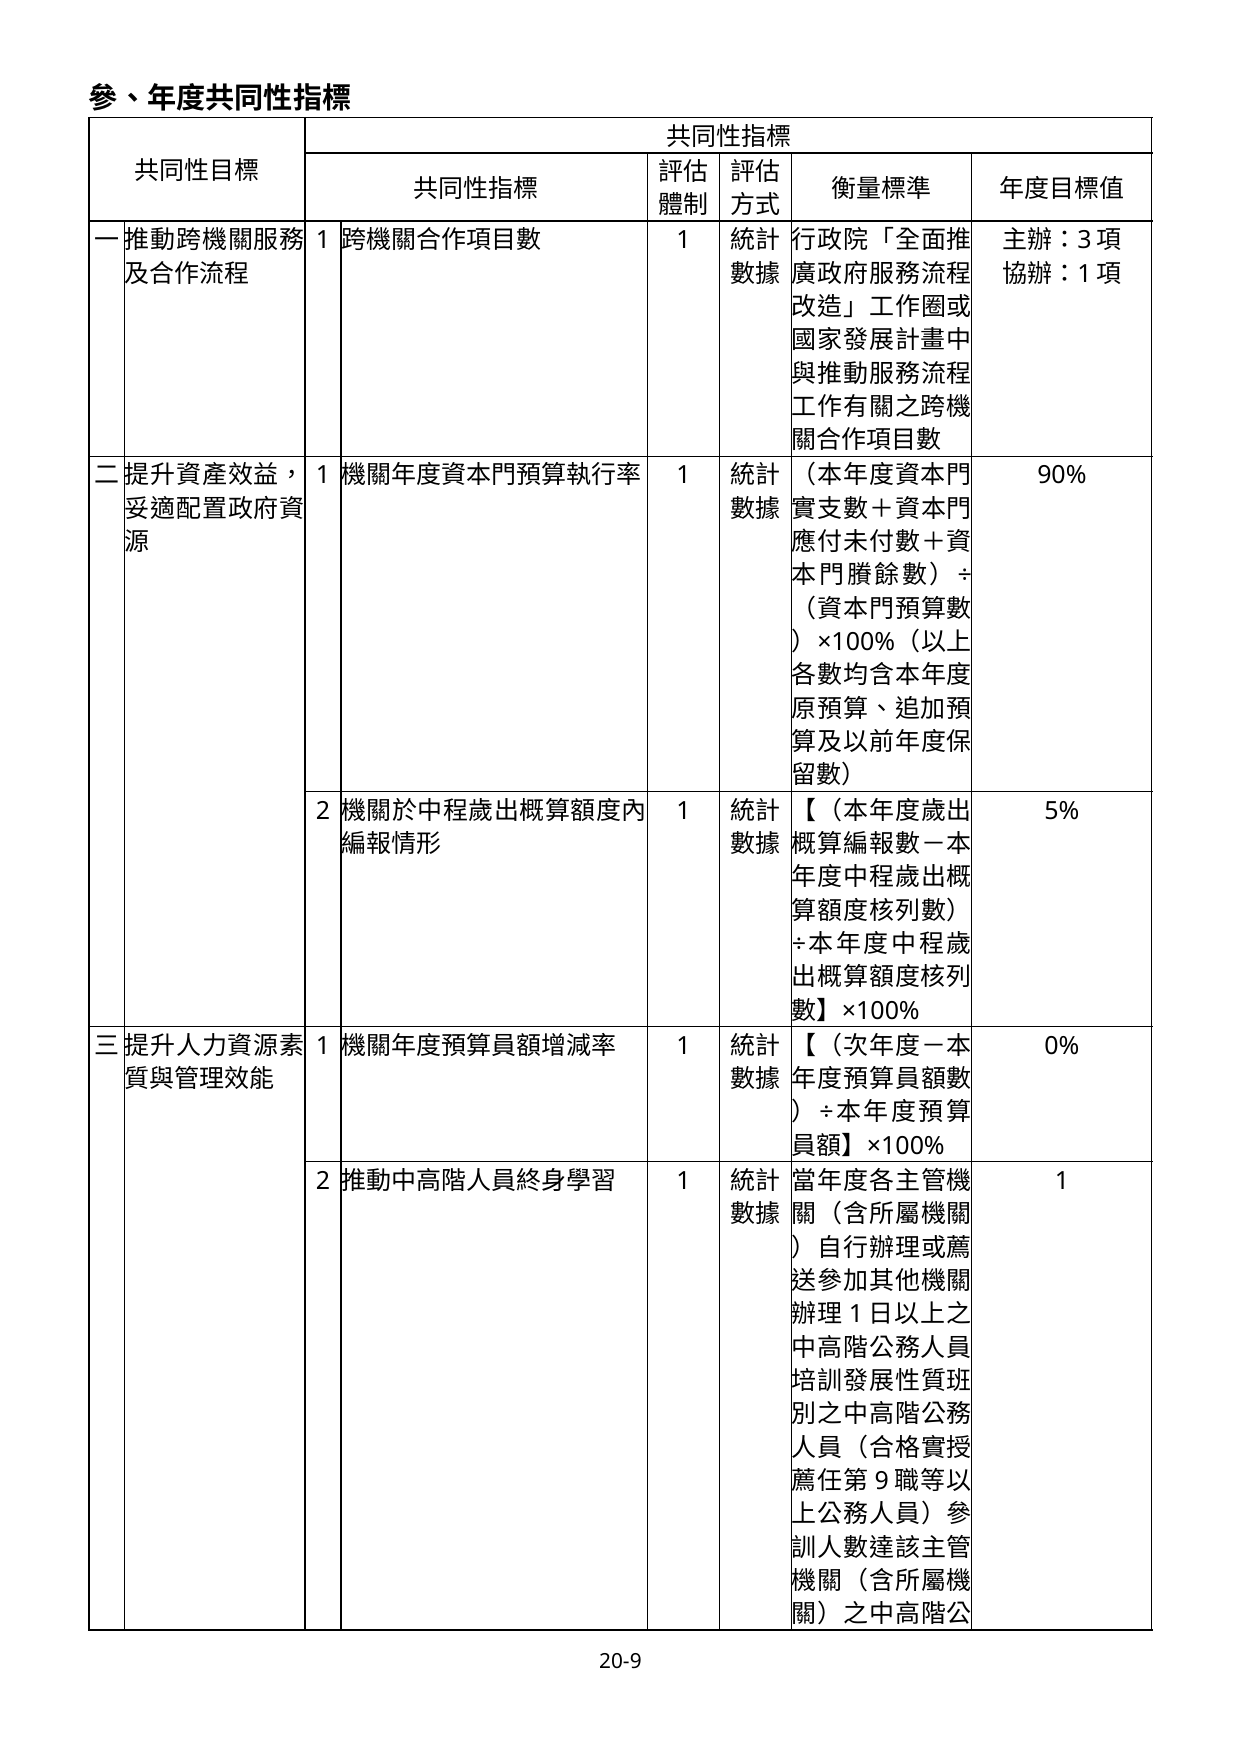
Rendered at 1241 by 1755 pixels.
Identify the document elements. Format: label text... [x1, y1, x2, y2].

table_cell 1 [306, 222, 340, 456]
table_cell 1 [648, 1162, 719, 1629]
table_cell 【（次年度－本年度預算員額數）÷本年度預算員額】×100% [792, 1027, 971, 1161]
table_header 共同性指標 [306, 118, 1151, 152]
table_cell 【（本年度歲出概算編報數－本年度中程歲出概算額度核列數）÷本年度中程歲出概算額度核列數】×100% [792, 792, 971, 1026]
table_cell 三 [90, 1027, 124, 1629]
table_cell 一 [90, 222, 124, 456]
table_cell 機關於中程歲出概算額度內編報情形 [342, 792, 647, 1026]
table_cell 2 [306, 1162, 340, 1629]
table_cell 機關年度資本門預算執行率 [342, 457, 647, 791]
table_cell 推動跨機關服務及合作流程 [125, 222, 304, 456]
table_cell 當年度各主管機關（含所屬機關）自行辦理或薦送參加其他機關辦理1日以上之中高階公務人員培訓發展性質班別之中高階公務人員（合格實授薦任第9職等以上公務人員）參訓人數達該主管機關（含所屬機關）之中高階公 [792, 1162, 971, 1629]
table_cell 90% [972, 457, 1151, 791]
table_cell 統計數據 [720, 1027, 791, 1161]
table_cell 提升人力資源素質與管理效能 [125, 1027, 304, 1629]
table_cell 統計數據 [720, 792, 791, 1026]
table_cell 1 [648, 792, 719, 1026]
table_cell 2 [306, 792, 340, 1026]
table_cell 年度目標值 [972, 154, 1151, 220]
table_cell 共同性指標 [306, 154, 647, 220]
table_cell 1 [972, 1162, 1151, 1629]
table_cell 主辦：3項 協辦：1項 [972, 222, 1151, 456]
table_cell 行政院「全面推廣政府服務流程改造」工作圈或國家發展計畫中與推動服務流程工作有關之跨機關合作項目數 [792, 222, 971, 456]
table_cell 統計數據 [720, 222, 791, 456]
table_cell 衡量標準 [792, 154, 971, 220]
table_cell 0% [972, 1027, 1151, 1161]
table_cell 5% [972, 792, 1151, 1026]
table_cell 1 [306, 1027, 340, 1161]
table_cell 二 [90, 457, 124, 1026]
table_cell 1 [306, 457, 340, 791]
table_cell 機關年度預算員額增減率 [342, 1027, 647, 1161]
table_cell 1 [648, 457, 719, 791]
table_cell 統計數據 [720, 457, 791, 791]
table_cell 評估 體制 [648, 154, 719, 220]
table_cell 評估 方式 [720, 154, 791, 220]
table_cell 統計數據 [720, 1162, 791, 1629]
table_cell 1 [648, 1027, 719, 1161]
table_cell 1 [648, 222, 719, 456]
text 參、年度共同性指標 [89, 75, 1152, 117]
table_cell 跨機關合作項目數 [342, 222, 647, 456]
table_cell 推動中高階人員終身學習 [342, 1162, 647, 1629]
table_cell 提升資產效益，妥適配置政府資源 [125, 457, 304, 1026]
table_header 共同性目標 [90, 118, 304, 220]
table_cell （本年度資本門實支數＋資本門應付未付數＋資本門賸餘數）÷（資本門預算數）×100%（以上各數均含本年度原預算、追加預算及以前年度保留數） [792, 457, 971, 791]
